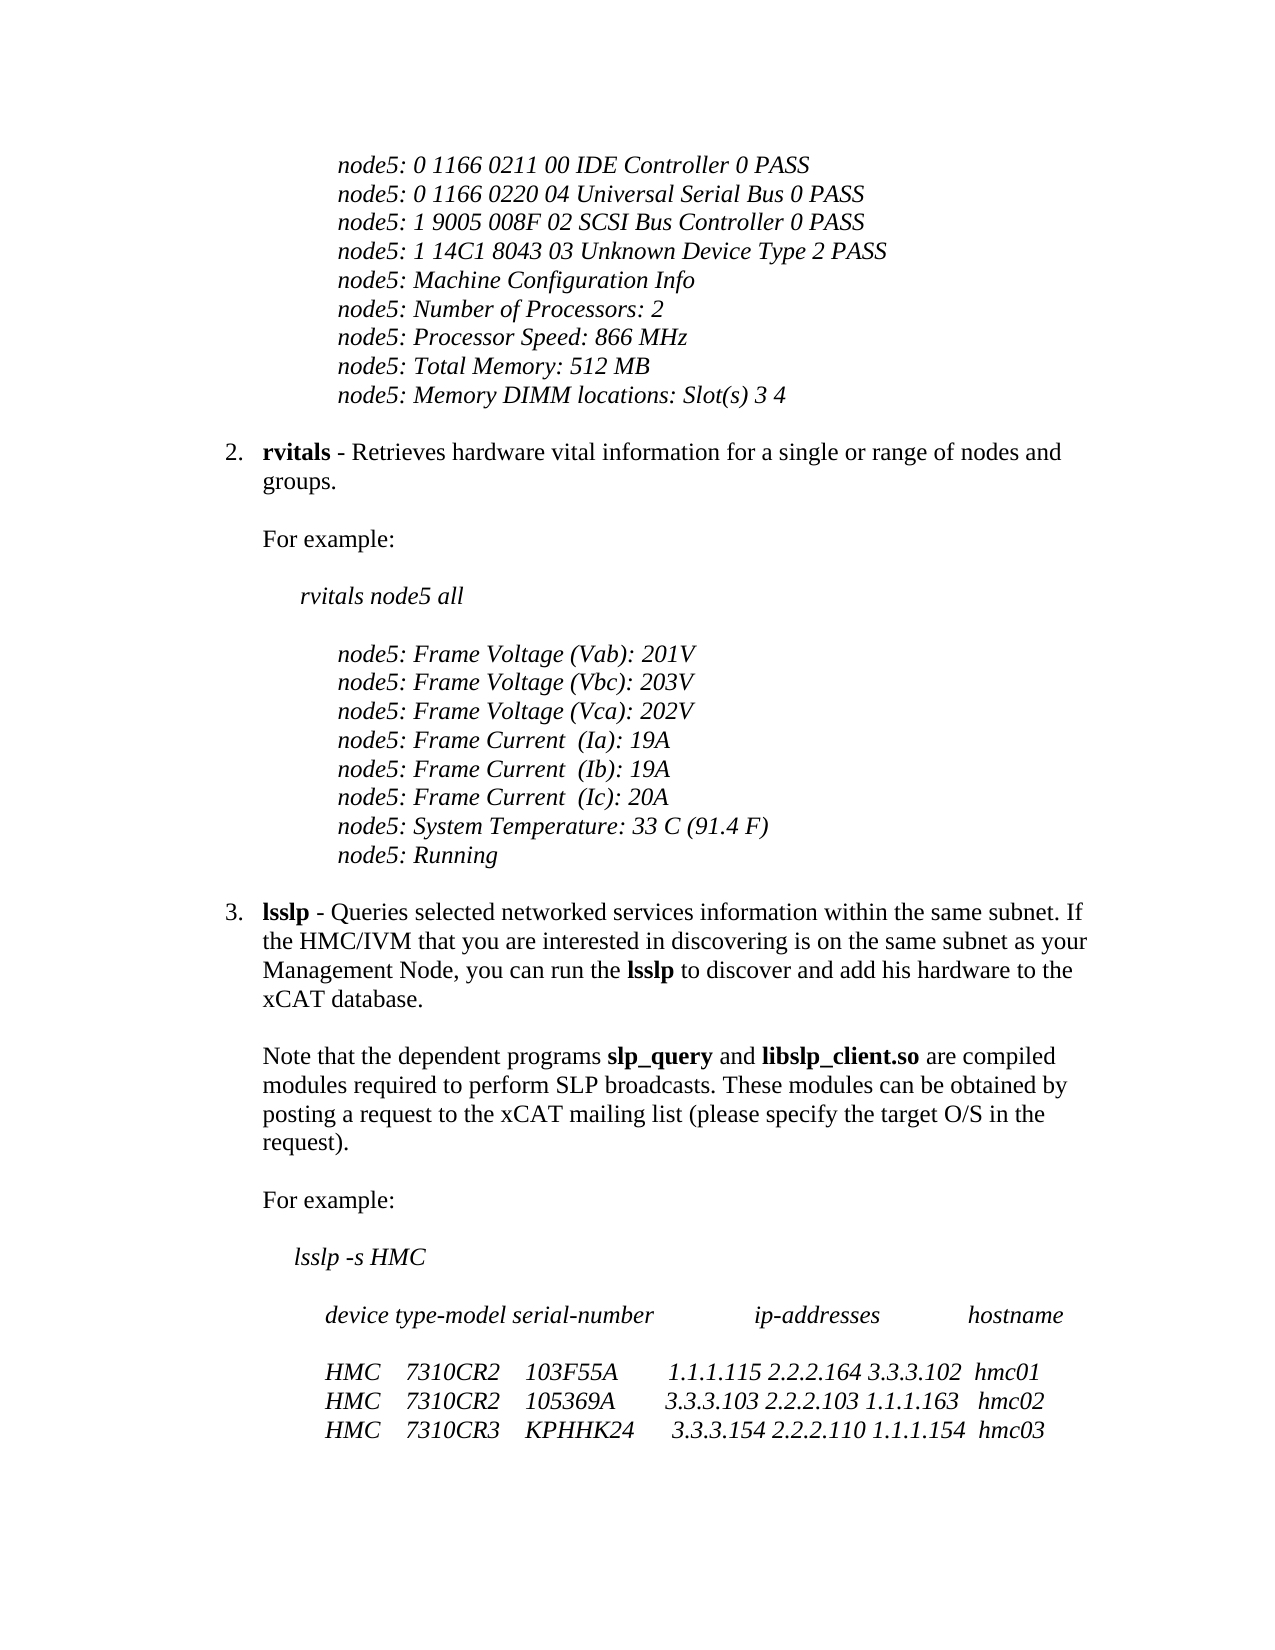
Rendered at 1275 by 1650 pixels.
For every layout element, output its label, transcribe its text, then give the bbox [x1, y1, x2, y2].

text HMC 7310CR3 KPHHK24 3.3.3.154 2.2.2.110 1.1.1.154 hmc03 [262, 1415, 1087, 1444]
text Note that the dependent programs slp_query and libslp_client.so are compiled modules required to perform SLP broadcasts. These modules can be obtained by posting a request to the xCAT mailing list (please specify the target O/S in the request). [262, 1041, 1087, 1156]
text rvitals node5 all [262, 581, 1087, 610]
text device type-model serial-number ip-addresses hostname [262, 1300, 1087, 1329]
text node5: Running [337, 840, 1087, 869]
text node5: Frame Voltage (Vca): 202V [337, 696, 1087, 725]
text node5: Frame Current (Ia): 19A [337, 725, 1087, 754]
text For example: [262, 1185, 1087, 1214]
text node5: Frame Current (Ib): 19A [337, 754, 1087, 782]
text For example: [262, 524, 1087, 552]
list lsslp - Queries selected networked services information within the same subnet. If the HMC/IVM that you are interested in discovering is on the same subnet as your Management Node, you can run the lsslp to discover and add his hardware to the xCAT database. [225, 897, 1087, 1012]
text node5: Machine Configuration Info node5: Number of Processors: 2 node5: Processor Speed: 866 MHz node5: Total Memory: 512 MB node5: Memory DIMM locations: Slot(s) 3 4 [337, 265, 1087, 409]
text node5: Frame Voltage (Vab): 201V [337, 639, 1087, 667]
text node5: System Temperature: 33 C (91.4 F) [337, 811, 1087, 840]
list rvitals - Retrieves hardware vital information for a single or range of nodes and groups. [225, 437, 1087, 495]
text node5: 0 1166 0211 00 IDE Controller 0 PASS node5: 0 1166 0220 04 Universal Serial Bus 0 PASS node5: 1 9005 008F 02 SCSI Bus Controller 0 PASS node5: 1 14C1 8043 03 Unknown Device Type 2 PASS [337, 150, 1087, 265]
text HMC 7310CR2 103F55A 1.1.1.115 2.2.2.164 3.3.3.102 hmc01 [262, 1357, 1087, 1386]
text HMC 7310CR2 105369A 3.3.3.103 2.2.2.103 1.1.1.163 hmc02 [262, 1386, 1087, 1415]
text node5: Frame Current (Ic): 20A [337, 782, 1087, 811]
text node5: Frame Voltage (Vbc): 203V [337, 667, 1087, 696]
text lsslp -s HMC [187, 1242, 1087, 1271]
